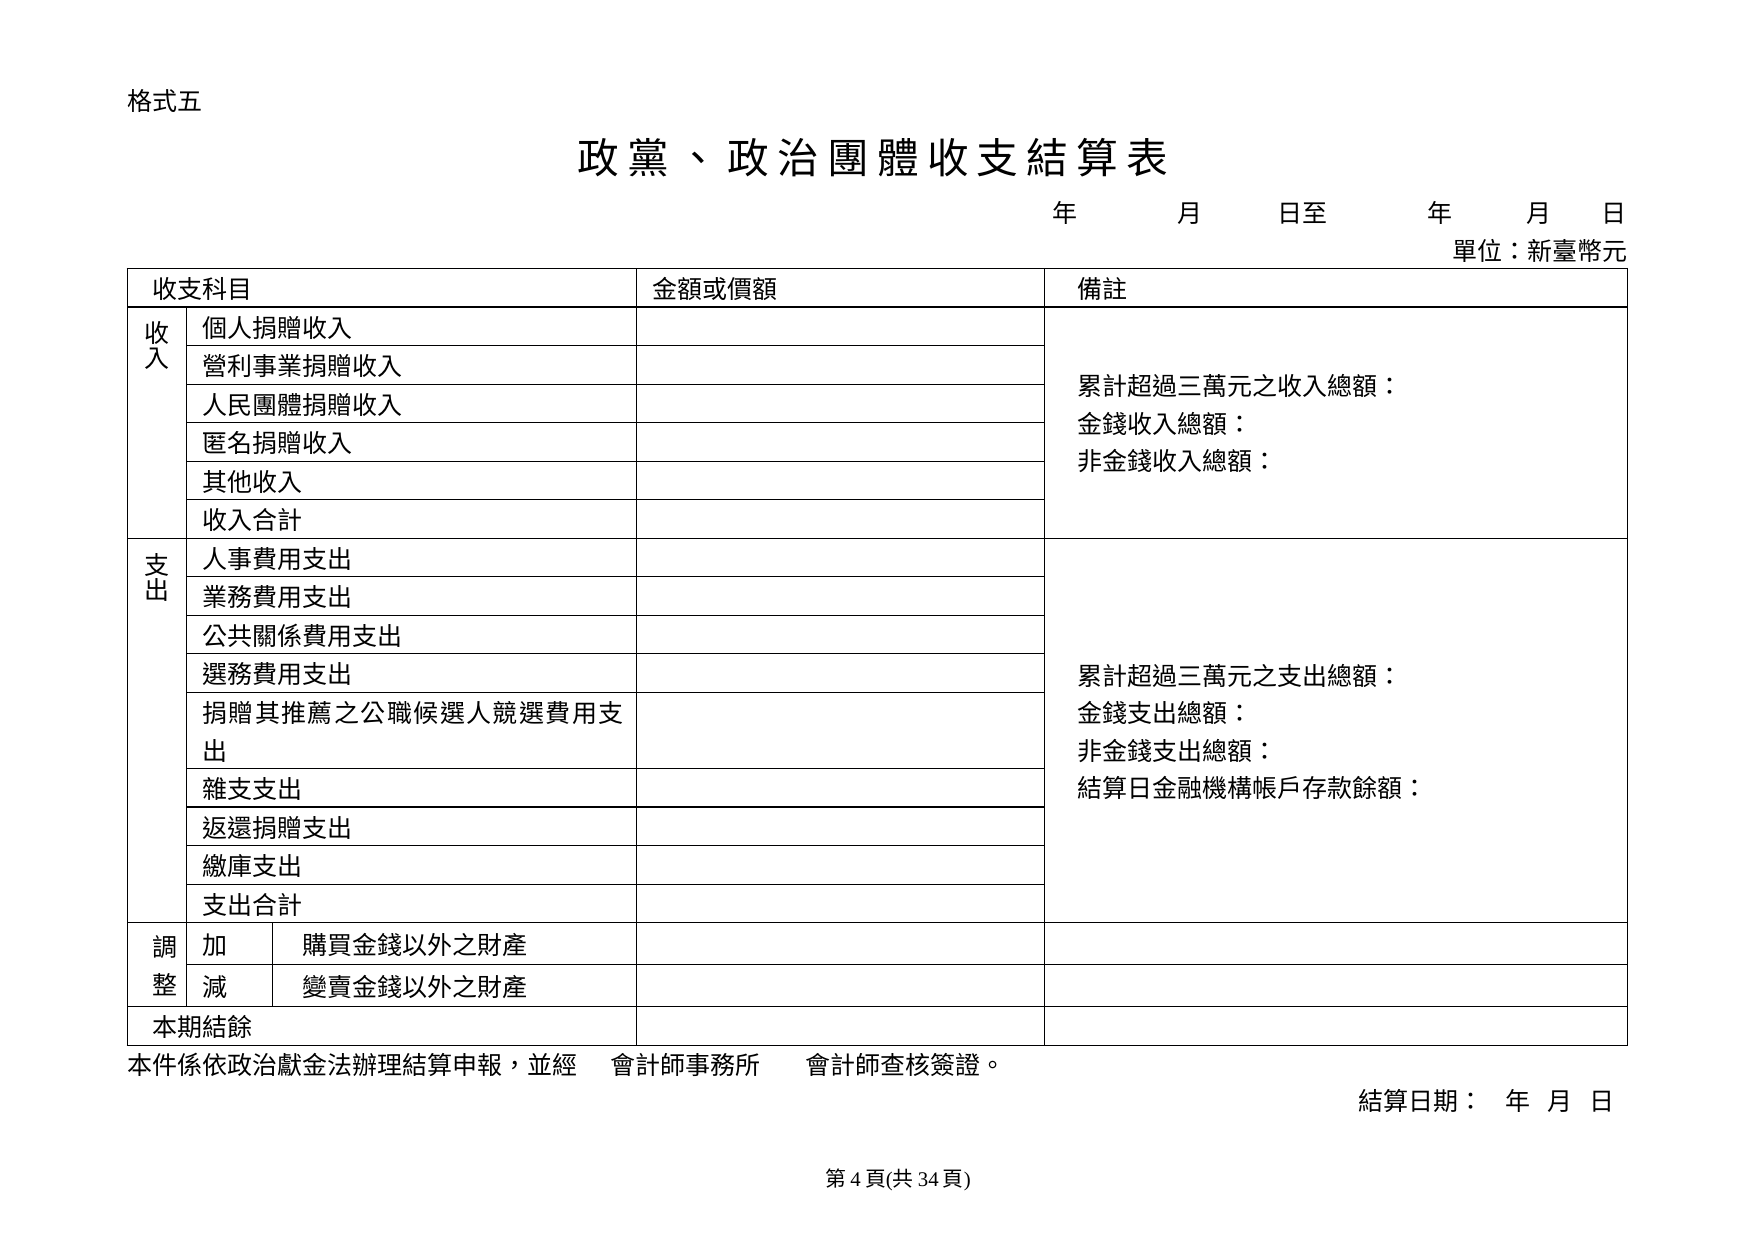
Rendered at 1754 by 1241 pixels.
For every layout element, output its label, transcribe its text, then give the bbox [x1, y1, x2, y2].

table_cell [637, 769, 1044, 806]
table_cell [1045, 1007, 1627, 1044]
table_header 備註 [1045, 269, 1627, 306]
table_cell 收入 [128, 308, 186, 538]
table_cell 人民團體捐贈收入 [187, 385, 636, 422]
table_cell 人事費用支出 [187, 539, 636, 576]
table_cell [637, 577, 1044, 615]
table_cell [637, 923, 1044, 963]
table_cell 雜支支出 [187, 769, 636, 806]
text 結算日期： 年 月 日 [127, 1082, 1614, 1118]
table_cell [637, 500, 1044, 538]
table_cell [637, 654, 1044, 692]
text 年 月 日至 年 月 日 單位：新臺幣元 [127, 193, 1627, 268]
table_cell 公共關係費用支出 [187, 616, 636, 653]
table_cell 調整 [128, 923, 186, 1006]
table_cell 個人捐贈收入 [187, 308, 636, 345]
table_cell 繳庫支出 [187, 846, 636, 883]
table_cell [637, 423, 1044, 461]
table_cell 累計超過三萬元之收入總額： 金錢收入總額： 非金錢收入總額： [1045, 308, 1627, 538]
table_cell 捐贈其推薦之公職候選人競選費用支出 [187, 693, 636, 768]
table_cell 其他收入 [187, 462, 636, 499]
text 政黨、政治團體收支結算表 [127, 118, 1627, 193]
table_cell 購買金錢以外之財產 [273, 923, 636, 963]
table_cell [637, 346, 1044, 383]
table_cell 加 [187, 923, 272, 963]
text 格式五 [127, 80, 1627, 118]
table_cell 變賣金錢以外之財產 [273, 965, 636, 1006]
table_cell [1045, 965, 1627, 1006]
table_cell [637, 846, 1044, 883]
table_cell 減 [187, 965, 272, 1006]
text 本件係依政治獻金法辦理結算申報，並經 會計師事務所 會計師查核簽證。 [127, 1046, 1627, 1082]
table_cell [637, 539, 1044, 576]
table_cell [637, 885, 1044, 922]
table_cell 支出 [128, 539, 186, 922]
table_header 金額或價額 [637, 269, 1044, 306]
table_cell [637, 385, 1044, 422]
table_cell 匿名捐贈收入 [187, 423, 636, 461]
table_cell [637, 462, 1044, 499]
table_cell [637, 693, 1044, 768]
table_cell [637, 808, 1044, 845]
table_cell 返還捐贈支出 [187, 808, 636, 845]
table_cell [637, 965, 1044, 1006]
table_cell 營利事業捐贈收入 [187, 346, 636, 383]
table_cell 選務費用支出 [187, 654, 636, 692]
table_header 收支科目 [128, 269, 636, 306]
table_cell 業務費用支出 [187, 577, 636, 615]
table_cell 累計超過三萬元之支出總額： 金錢支出總額： 非金錢支出總額： 結算日金融機構帳戶存款餘額： [1045, 539, 1627, 922]
table_cell 支出合計 [187, 885, 636, 922]
table_cell [637, 616, 1044, 653]
table_cell [1045, 923, 1627, 963]
table_cell [637, 308, 1044, 345]
table_cell 收入合計 [187, 500, 636, 538]
table_cell [637, 1007, 1044, 1044]
table_cell 本期結餘 [128, 1007, 636, 1044]
